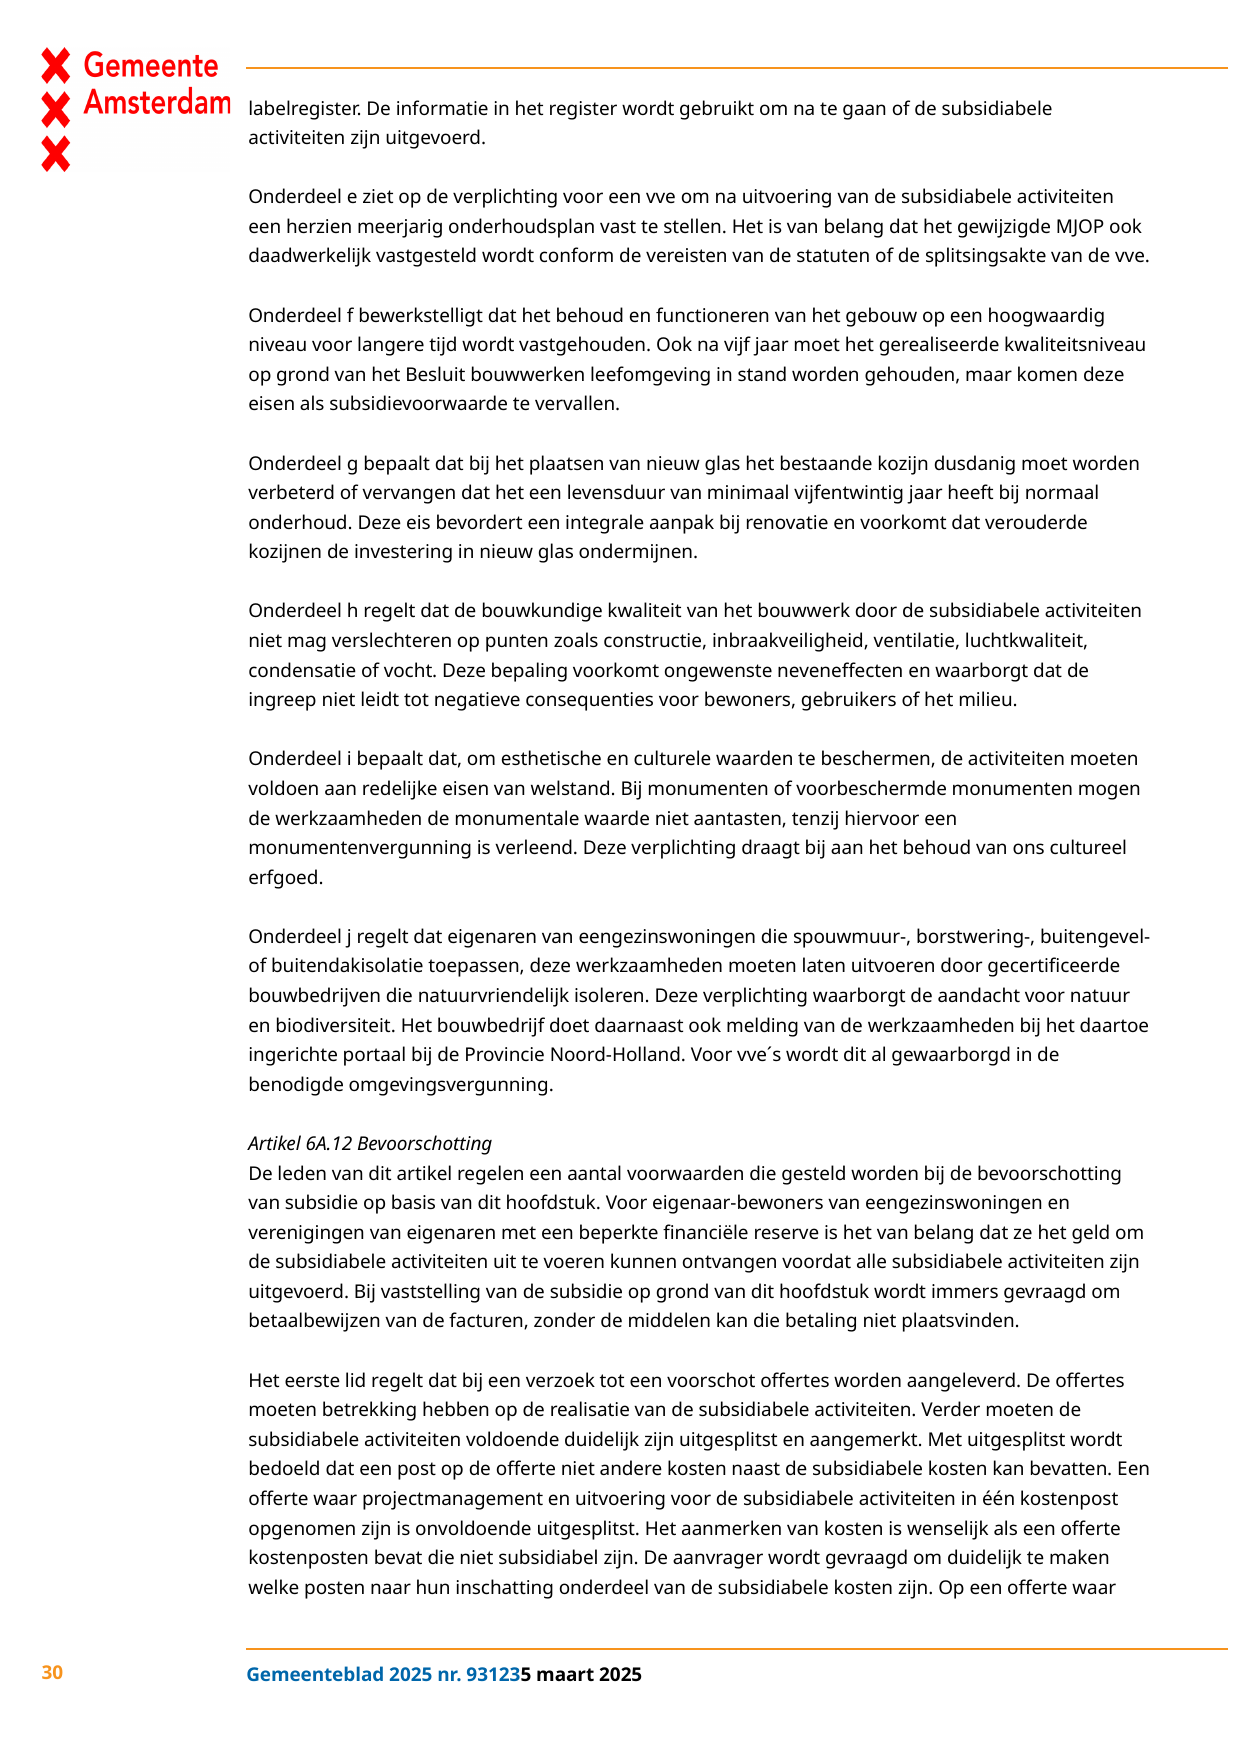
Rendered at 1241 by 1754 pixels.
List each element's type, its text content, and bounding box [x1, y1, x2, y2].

picture [41, 47, 231, 172]
text Onderdeel i bepaalt dat, om esthetische en culturele waarden te beschermen, de activiteiten moeten voldoen aan redelijke eisen van welstand. Bij monumenten of voorbeschermde monumenten mogen de werkzaamheden de monumentale waarde niet aantasten, tenzij hiervoor een monumentenvergunning is verleend. Deze verplichting draagt bij aan het behoud van ons cultureel erfgoed. [248, 746, 1152, 890]
text labelregister. De informatie in het register wordt gebruikt om na te gaan of de subsidiabele activiteiten zijn uitgevoerd. [248, 95, 1152, 150]
text Onderdeel j regelt dat eigenaren van eengezinswoningen die spouwmuur-, borstwering-, buitengevel- of buitendakisolatie toepassen, deze werkzaamheden moeten laten uitvoeren door gecertificeerde bouwbedrijven die natuurvriendelijk isoleren. Deze verplichting waarborgt de aandacht voor natuur en biodiversiteit. Het bouwbedrijf doet daarnaast ook melding van de werkzaamheden bij het daartoe ingerichte portaal bij de Provincie Noord-Holland. Voor vve´s wordt dit al gewaarborgd in de benodigde omgevingsvergunning. [248, 923, 1152, 1097]
text Artikel 6A.12 Bevoorschotting [248, 1130, 1152, 1156]
text Onderdeel g bepaalt dat bij het plaatsen van nieuw glas het bestaande kozijn dusdanig moet worden verbeterd of vervangen dat het een levensduur van minimaal vijfentwintig jaar heeft bij normaal onderhoud. Deze eis bevordert een integrale aanpak bij renovatie en voorkomt dat verouderde kozijnen de investering in nieuw glas ondermijnen. [248, 450, 1152, 564]
text Onderdeel f bewerkstelligt dat het behoud en functioneren van het gebouw op een hoogwaardig niveau voor langere tijd wordt vastgehouden. Ook na vijf jaar moet het gerealiseerde kwaliteitsniveau op grond van het Besluit bouwwerken leefomgeving in stand worden gehouden, maar komen deze eisen als subsidievoorwaarde te vervallen. [248, 302, 1152, 416]
text Het eerste lid regelt dat bij een verzoek tot een voorschot offertes worden aangeleverd. De offertes moeten betrekking hebben op de realisatie van de subsidiabele activiteiten. Verder moeten de subsidiabele activiteiten voldoende duidelijk zijn uitgesplitst en aangemerkt. Met uitgesplitst wordt bedoeld dat een post op de offerte niet andere kosten naast de subsidiabele kosten kan bevatten. Een offerte waar projectmanagement en uitvoering voor de subsidiabele activiteiten in één kostenpost opgenomen zijn is onvoldoende uitgesplitst. Het aanmerken van kosten is wenselijk als een offerte kostenposten bevat die niet subsidiabel zijn. De aanvrager wordt gevraagd om duidelijk te maken welke posten naar hun inschatting onderdeel van de subsidiabele kosten zijn. Op een offerte waar [248, 1367, 1152, 1600]
text Onderdeel e ziet op de verplichting voor een vve om na uitvoering van de subsidiabele activiteiten een herzien meerjarig onderhoudsplan vast te stellen. Het is van belang dat het gewijzigde MJOP ook daadwerkelijk vastgesteld wordt conform de vereisten van de statuten of de splitsingsakte van de vve. [248, 183, 1152, 268]
text De leden van dit artikel regelen een aantal voorwaarden die gesteld worden bij de bevoorschotting van subsidie op basis van dit hoofdstuk. Voor eigenaar-bewoners van eengezinswoningen en verenigingen van eigenaren met een beperkte financiële reserve is het van belang dat ze het geld om de subsidiabele activiteiten uit te voeren kunnen ontvangen voordat alle subsidiabele activiteiten zijn uitgevoerd. Bij vaststelling van de subsidie op grond van dit hoofdstuk wordt immers gevraagd om betaalbewijzen van de facturen, zonder de middelen kan die betaling niet plaatsvinden. [248, 1160, 1152, 1333]
text Onderdeel h regelt dat de bouwkundige kwaliteit van het bouwwerk door de subsidiabele activiteiten niet mag verslechteren op punten zoals constructie, inbraakveiligheid, ventilatie, luchtkwaliteit, condensatie of vocht. Deze bepaling voorkomt ongewenste neveneffecten en waarborgt dat de ingreep niet leidt tot negatieve consequenties voor bewoners, gebruikers of het milieu. [248, 598, 1152, 712]
